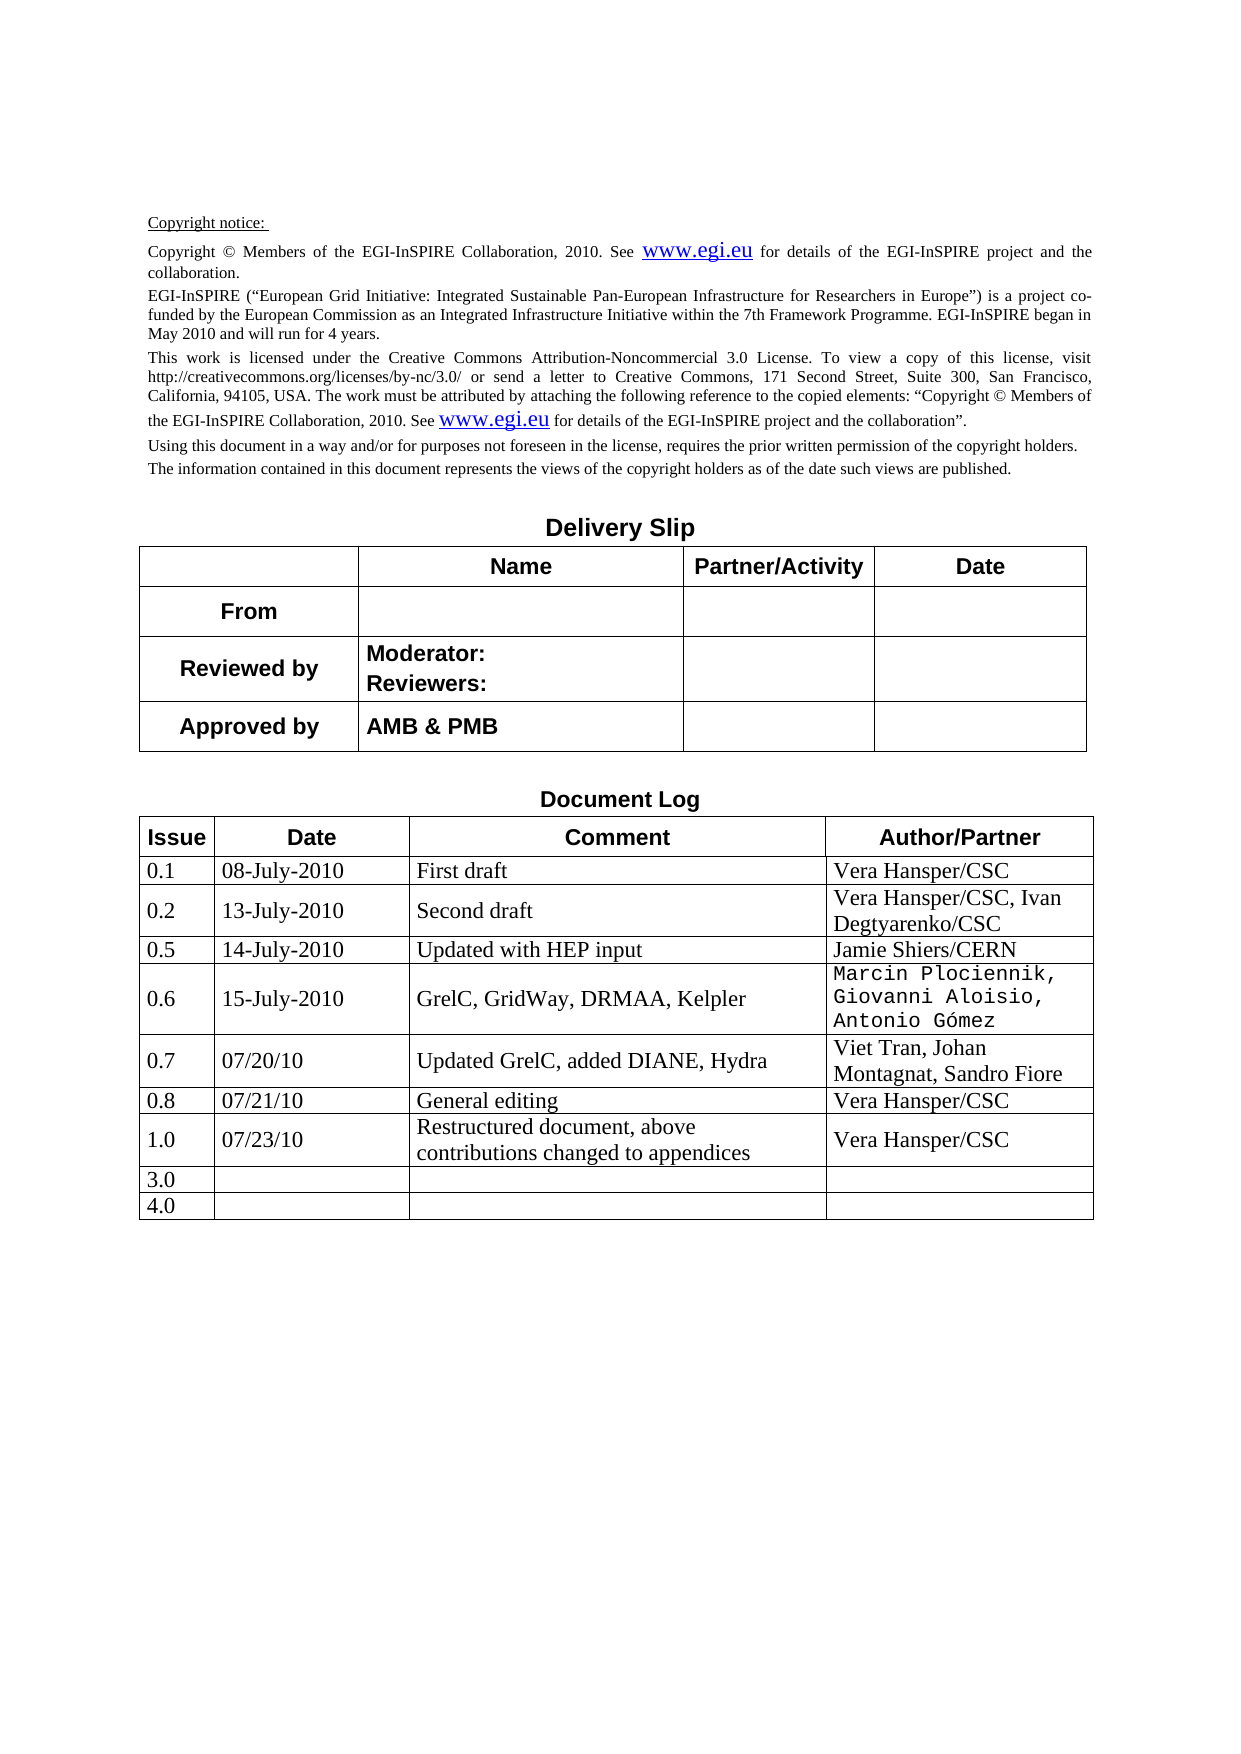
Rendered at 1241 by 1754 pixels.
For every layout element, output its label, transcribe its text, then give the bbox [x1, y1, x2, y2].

table_header Name [359, 547, 683, 586]
text Copyright notice: [148, 213, 1093, 232]
table_cell [875, 637, 1086, 701]
table_cell 0.5 [140, 937, 214, 963]
table_cell Restructured document, above contributions changed to appendices [410, 1114, 826, 1166]
table_cell Moderator: Reviewers: [359, 637, 683, 701]
table_cell 1.0 [140, 1114, 214, 1166]
table_cell Reviewed by [140, 637, 358, 701]
table_cell 14-July-2010 [215, 937, 409, 963]
table_cell Vera Hansper/CSC [827, 1088, 1093, 1113]
table_cell [410, 1193, 826, 1219]
table_cell Approved by [140, 702, 358, 751]
text This work is licensed under the Creative Commons Attribution-Noncommercial 3.0 License. To view a copy of this license, visit http://creativecommons.org/licenses/by-nc/3.0/ or send a letter to Creative Commons, 171 Second Street, Suite 300, San Francisco, California, 94105, USA. The work must be attributed by attaching the following reference to the copied elements: “Copyright © Members of the EGI-InSPIRE Collaboration, 2010. See www.egi.eu for details of the EGI-InSPIRE project and the collaboration”. [148, 347, 1093, 431]
table_header Comment [410, 817, 825, 856]
table_cell [827, 1193, 1093, 1219]
table_cell 4.0 [140, 1193, 214, 1219]
text Delivery Slip [148, 513, 1093, 541]
table_cell First draft [410, 857, 826, 883]
table_cell 0.6 [140, 964, 214, 1034]
text Document Log [148, 786, 1093, 812]
table_header [140, 547, 358, 586]
text Using this document in a way and/or for purposes not foreseen in the license, requires the prior written permission of the copyright holders. [148, 436, 1093, 455]
table_header Date [215, 817, 409, 856]
table_cell [410, 1167, 826, 1192]
table_cell 3.0 [140, 1167, 214, 1192]
table_cell Vera Hansper/CSC [827, 1114, 1093, 1166]
table_cell Second draft [410, 885, 826, 936]
table_cell [215, 1193, 409, 1219]
table_cell 07/21/10 [215, 1088, 409, 1113]
table_cell Vera Hansper/CSC [827, 857, 1093, 883]
text EGI-InSPIRE (“European Grid Initiative: Integrated Sustainable Pan-European Infrastructure for Researchers in Europe”) is a project co-funded by the European Commission as an Integrated Infrastructure Initiative within the 7th Framework Programme. EGI-InSPIRE began in May 2010 and will run for 4 years. [148, 286, 1093, 343]
table_cell Viet Tran, Johan Montagnat, Sandro Fiore [827, 1035, 1093, 1087]
table_header Partner/Activity [684, 547, 874, 586]
table_cell 07/20/10 [215, 1035, 409, 1087]
table_cell From [140, 587, 358, 636]
text The information contained in this document represents the views of the copyright holders as of the date such views are published. [148, 459, 1093, 478]
table_cell 0.1 [140, 857, 214, 883]
table_cell [875, 587, 1086, 636]
table_cell [684, 702, 874, 751]
table_cell 07/23/10 [215, 1114, 409, 1166]
table_cell Jamie Shiers/CERN [827, 937, 1093, 963]
text Copyright © Members of the EGI-InSPIRE Collaboration, 2010. See www.egi.eu for details of the EGI-InSPIRE project and the collaboration. [148, 236, 1093, 282]
table_cell 13-July-2010 [215, 885, 409, 936]
table_header Author/Partner [826, 817, 1093, 856]
table_cell Updated GrelC, added DIANE, Hydra [410, 1035, 826, 1087]
table_cell 15-July-2010 [215, 964, 409, 1034]
table_cell [875, 702, 1086, 751]
table_cell GrelC, GridWay, DRMAA, Kelpler [410, 964, 826, 1034]
table_cell Updated with HEP input [410, 937, 826, 963]
table_cell Vera Hansper/CSC, Ivan Degtyarenko/CSC [827, 885, 1093, 936]
table_cell [684, 587, 874, 636]
table_cell 0.8 [140, 1088, 214, 1113]
table_cell [827, 1167, 1093, 1192]
table_header Issue [140, 817, 214, 856]
table_cell Marcin Plociennik, Giovanni Aloisio, Antonio Gómez [827, 964, 1093, 1034]
table_cell AMB & PMB [359, 702, 683, 751]
table_cell 0.7 [140, 1035, 214, 1087]
table_cell [684, 637, 874, 701]
table_cell [359, 587, 683, 636]
table_cell 08-July-2010 [215, 857, 409, 883]
table_cell 0.2 [140, 885, 214, 936]
table_header Date [875, 547, 1086, 586]
table_cell General editing [410, 1088, 826, 1113]
table_cell [215, 1167, 409, 1192]
